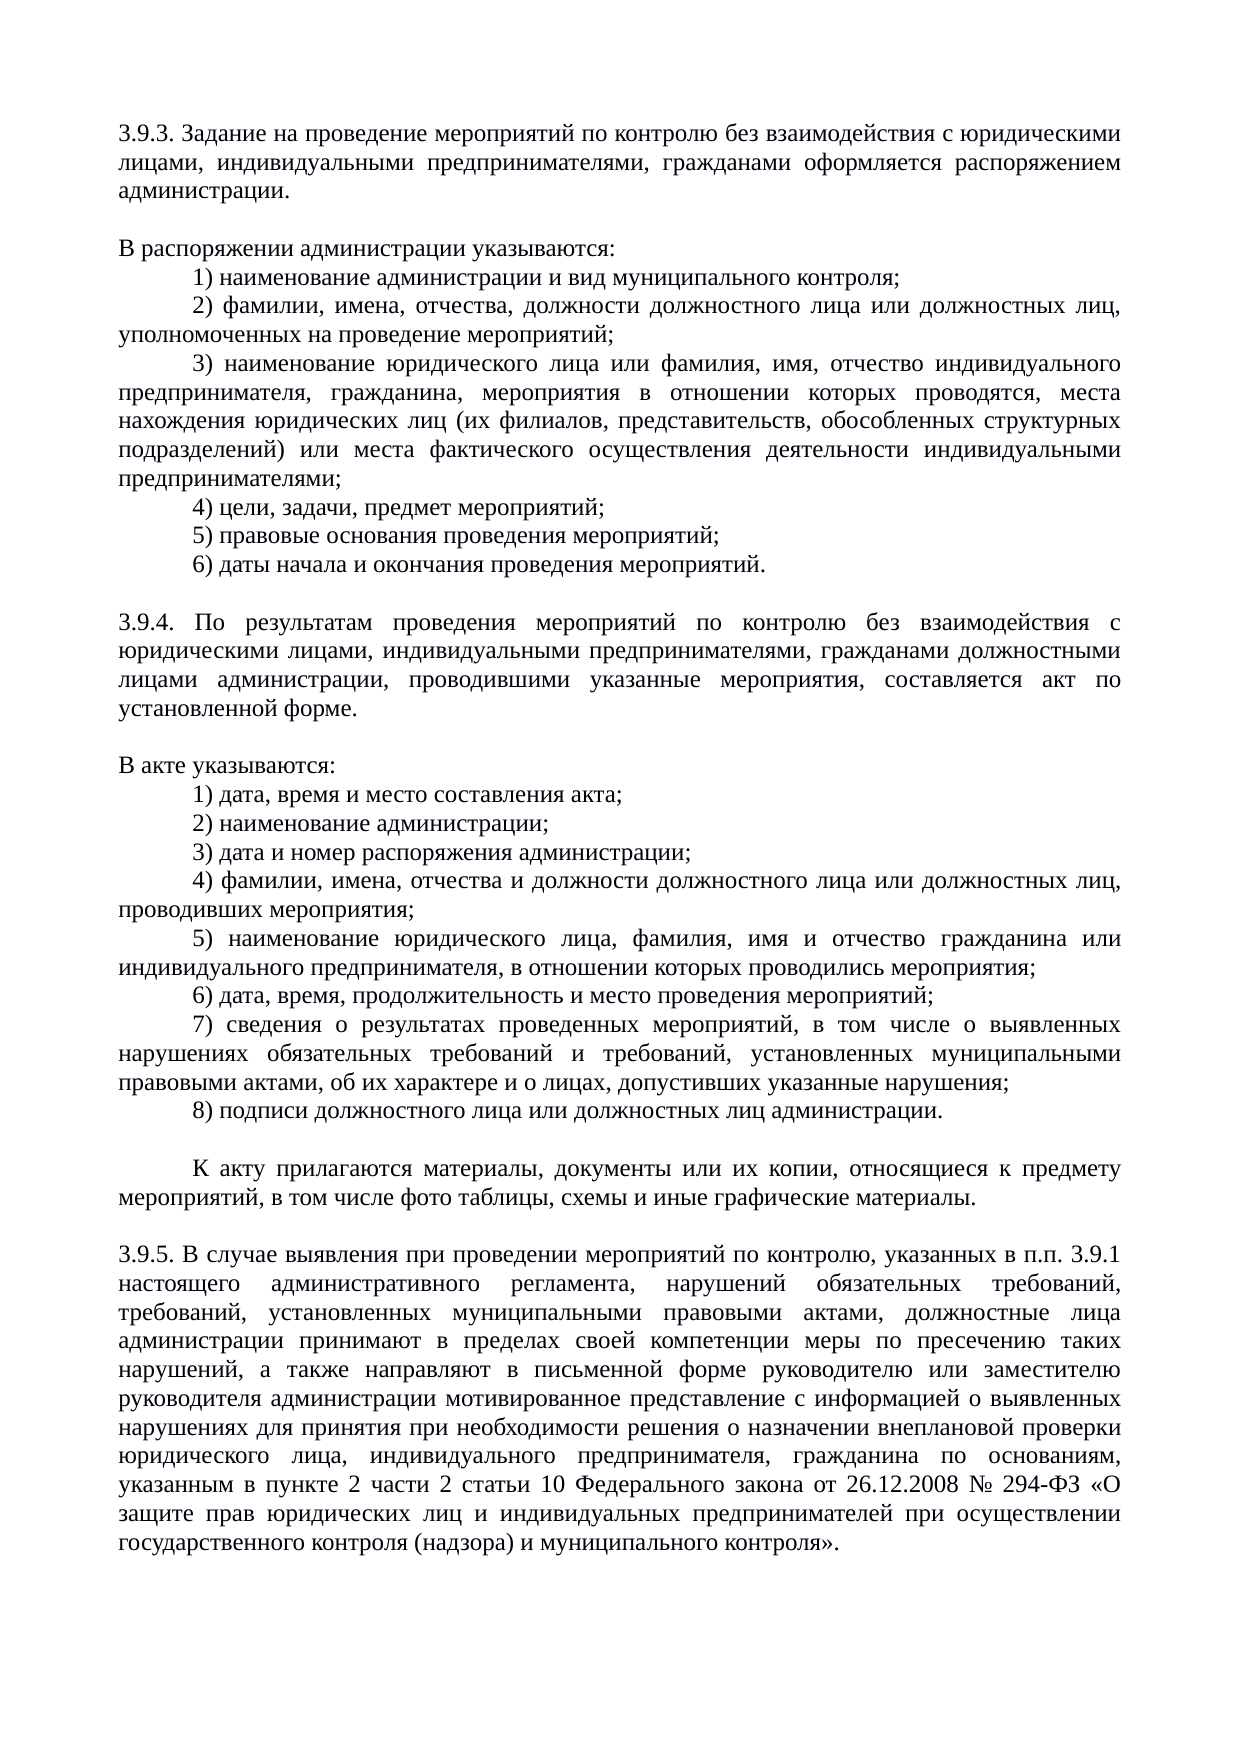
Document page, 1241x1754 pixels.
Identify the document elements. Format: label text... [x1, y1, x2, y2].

text 8) подписи должностного лица или должностных лиц администрации. [118, 1096, 1122, 1124]
text 3.9.3. Задание на проведение мероприятий по контролю без взаимодействия с юридическими лицами, индивидуальными предпринимателями, гражданами оформляется распоряжением администрации. [118, 118, 1122, 204]
text 1) дата, время и место составления акта; [118, 779, 1122, 808]
text 3.9.4. По результатам проведения мероприятий по контролю без взаимодействия с юридическими лицами, индивидуальными предпринимателями, гражданами должностными лицами администрации, проводившими указанные мероприятия, составляется акт по установленной форме. [118, 607, 1122, 722]
text 2) наименование администрации; [118, 808, 1122, 837]
text 4) цели, задачи, предмет мероприятий; [118, 492, 1122, 521]
text В распоряжении администрации указываются: [118, 233, 1122, 262]
text 7) сведения о результатах проведенных мероприятий, в том числе о выявленных нарушениях обязательных требований и требований, установленных муниципальными правовыми актами, об их характере и о лицах, допустивших указанные нарушения; [118, 1009, 1122, 1096]
text 6) дата, время, продолжительность и место проведения мероприятий; [118, 981, 1122, 1009]
text 4) фамилии, имена, отчества и должности должностного лица или должностных лиц, проводивших мероприятия; [118, 866, 1122, 923]
text 3) наименование юридического лица или фамилия, имя, отчество индивидуального предпринимателя, гражданина, мероприятия в отношении которых проводятся, места нахождения юридических лиц (их филиалов, представительств, обособленных структурных подразделений) или места фактического осуществления деятельности индивидуальными предпринимателями; [118, 348, 1122, 492]
text 3.9.5. В случае выявления при проведении мероприятий по контролю, указанных в п.п. 3.9.1 настоящего административного регламента, нарушений обязательных требований, требований, установленных муниципальными правовыми актами, должностные лица администрации принимают в пределах своей компетенции меры по пресечению таких нарушений, а также направляют в письменной форме руководителю или заместителю руководителя администрации мотивированное представление с информацией о выявленных нарушениях для принятия при необходимости решения о назначении внеплановой проверки юридического лица, индивидуального предпринимателя, гражданина по основаниям, указанным в пункте 2 части 2 статьи 10 Федерального закона от 26.12.2008 № 294-ФЗ «О защите прав юридических лиц и индивидуальных предпринимателей при осуществлении государственного контроля (надзора) и муниципального контроля». [118, 1239, 1122, 1556]
text К акту прилагаются материалы, документы или их копии, относящиеся к предмету мероприятий, в том числе фото таблицы, схемы и иные графические материалы. [118, 1153, 1122, 1211]
text 1) наименование администрации и вид муниципального контроля; [118, 262, 1122, 291]
text 6) даты начала и окончания проведения мероприятий. [118, 549, 1122, 578]
text 3) дата и номер распоряжения администрации; [118, 837, 1122, 866]
text 5) правовые основания проведения мероприятий; [118, 521, 1122, 549]
text 2) фамилии, имена, отчества, должности должностного лица или должностных лиц, уполномоченных на проведение мероприятий; [118, 291, 1122, 348]
text В акте указываются: [118, 751, 1122, 779]
text 5) наименование юридического лица, фамилия, имя и отчество гражданина или индивидуального предпринимателя, в отношении которых проводились мероприятия; [118, 923, 1122, 981]
